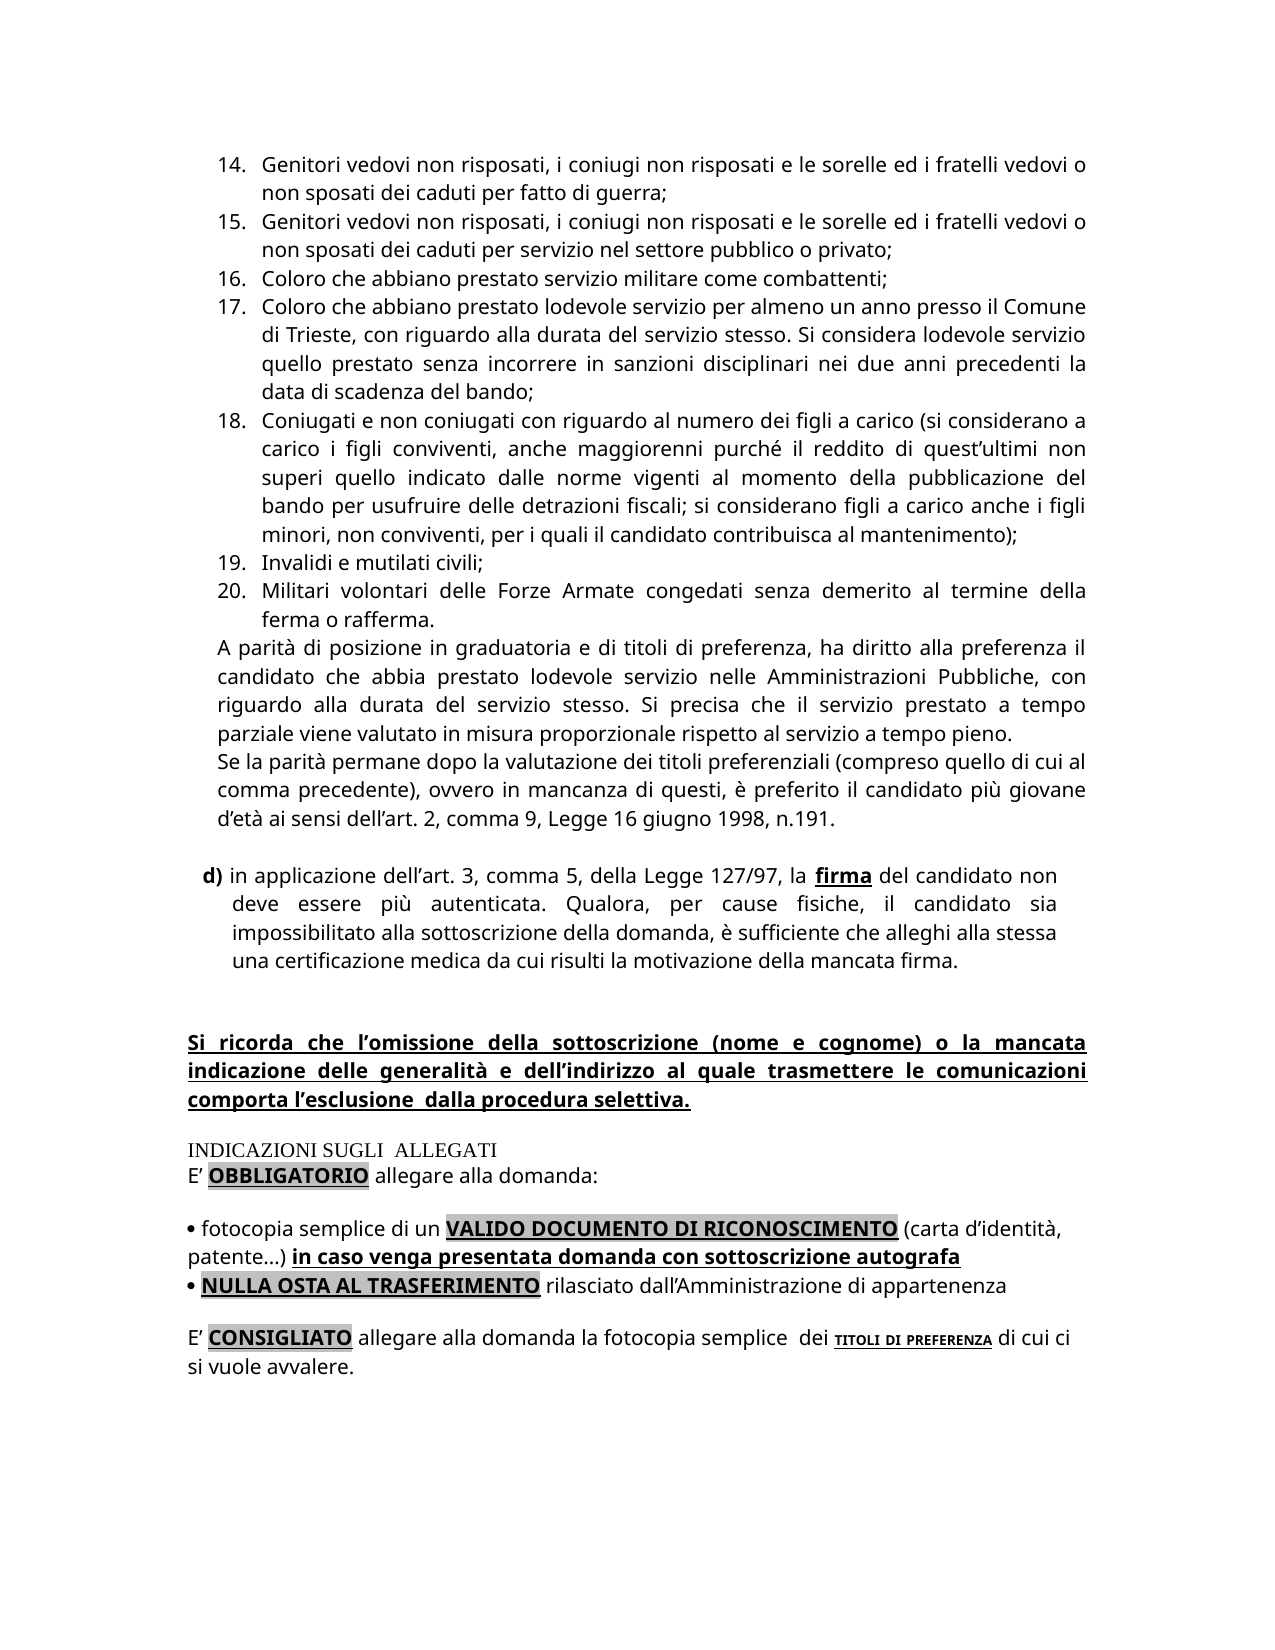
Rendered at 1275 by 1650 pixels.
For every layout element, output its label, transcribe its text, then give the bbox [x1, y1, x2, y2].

text Se la parità permane dopo la valutazione dei titoli preferenziali (compreso quello di cui al comma precedente), ovvero in mancanza di questi, è preferito il candidato più giovane d’età ai sensi dell’art. 2, comma 9, Legge 16 giugno 1998, n.191. [217, 747, 1087, 832]
list Coloro che abbiano prestato servizio militare come combattenti; [217, 264, 1087, 292]
text  NULLA OSTA AL TRASFERIMENTO rilasciato dall’Amministrazione di appartenenza [187, 1271, 1087, 1299]
list Coloro che abbiano prestato lodevole servizio per almeno un anno presso il Comune di Trieste, con riguardo alla durata del servizio stesso. Si considera lodevole servizio quello prestato senza incorrere in sanzioni disciplinari nei due anni precedenti la data di scadenza del bando; [217, 292, 1087, 406]
list Genitori vedovi non risposati, i coniugi non risposati e le sorelle ed i fratelli vedovi o non sposati dei caduti per servizio nel settore pubblico o privato; [217, 207, 1087, 264]
text  fotocopia semplice di un VALIDO DOCUMENTO DI RICONOSCIMENTO (carta d’identità, patente…) in caso venga presentata domanda con sottoscrizione autografa [187, 1214, 1087, 1271]
text E’ CONSIGLIATO allegare alla domanda la fotocopia semplice dei titoli di preferenza di cui ci si vuole avvalere. [187, 1323, 1087, 1380]
list Coniugati e non coniugati con riguardo al numero dei figli a carico (si considerano a carico i figli conviventi, anche maggiorenni purché il reddito di quest’ultimi non superi quello indicato dalle norme vigenti al momento della pubblicazione del bando per usufruire delle detrazioni fiscali; si considerano figli a carico anche i figli minori, non conviventi, per i quali il candidato contribuisca al mantenimento); [217, 406, 1087, 548]
text A parità di posizione in graduatoria e di titoli di preferenza, ha diritto alla preferenza il candidato che abbia prestato lodevole servizio nelle Amministrazioni Pubbliche, con riguardo alla durata del servizio stesso. Si precisa che il servizio prestato a tempo parziale viene valutato in misura proporzionale rispetto al servizio a tempo pieno. [217, 633, 1087, 747]
text E’ OBBLIGATORIO allegare alla domanda: [187, 1162, 1087, 1190]
text comporta l’esclusione dalla procedura selettiva. [187, 1082, 1087, 1113]
list Invalidi e mutilati civili; [217, 548, 1087, 577]
text d) in applicazione dell’art. 3, comma 5, della Legge 127/97, la firma del candidato non deve essere più autenticata. Qualora, per cause fisiche, il candidato sia impossibilitato alla sottoscrizione della domanda, è sufficiente che alleghi alla stessa una certificazione medica da cui risulti la motivazione della mancata firma. [202, 861, 1058, 975]
list Genitori vedovi non risposati, i coniugi non risposati e le sorelle ed i fratelli vedovi o non sposati dei caduti per fatto di guerra; [217, 150, 1087, 207]
text INDICAZIONI SUGLI ALLEGATI [187, 1137, 1087, 1162]
list Militari volontari delle Forze Armate congedati senza demerito al termine della ferma o rafferma. [217, 577, 1087, 633]
text Si ricorda che l’omissione della sottoscrizione (nome e cognome) o la mancata [187, 1028, 1087, 1052]
text indicazione delle generalità e dell’indirizzo al quale trasmettere le comunicazioni [187, 1053, 1087, 1081]
